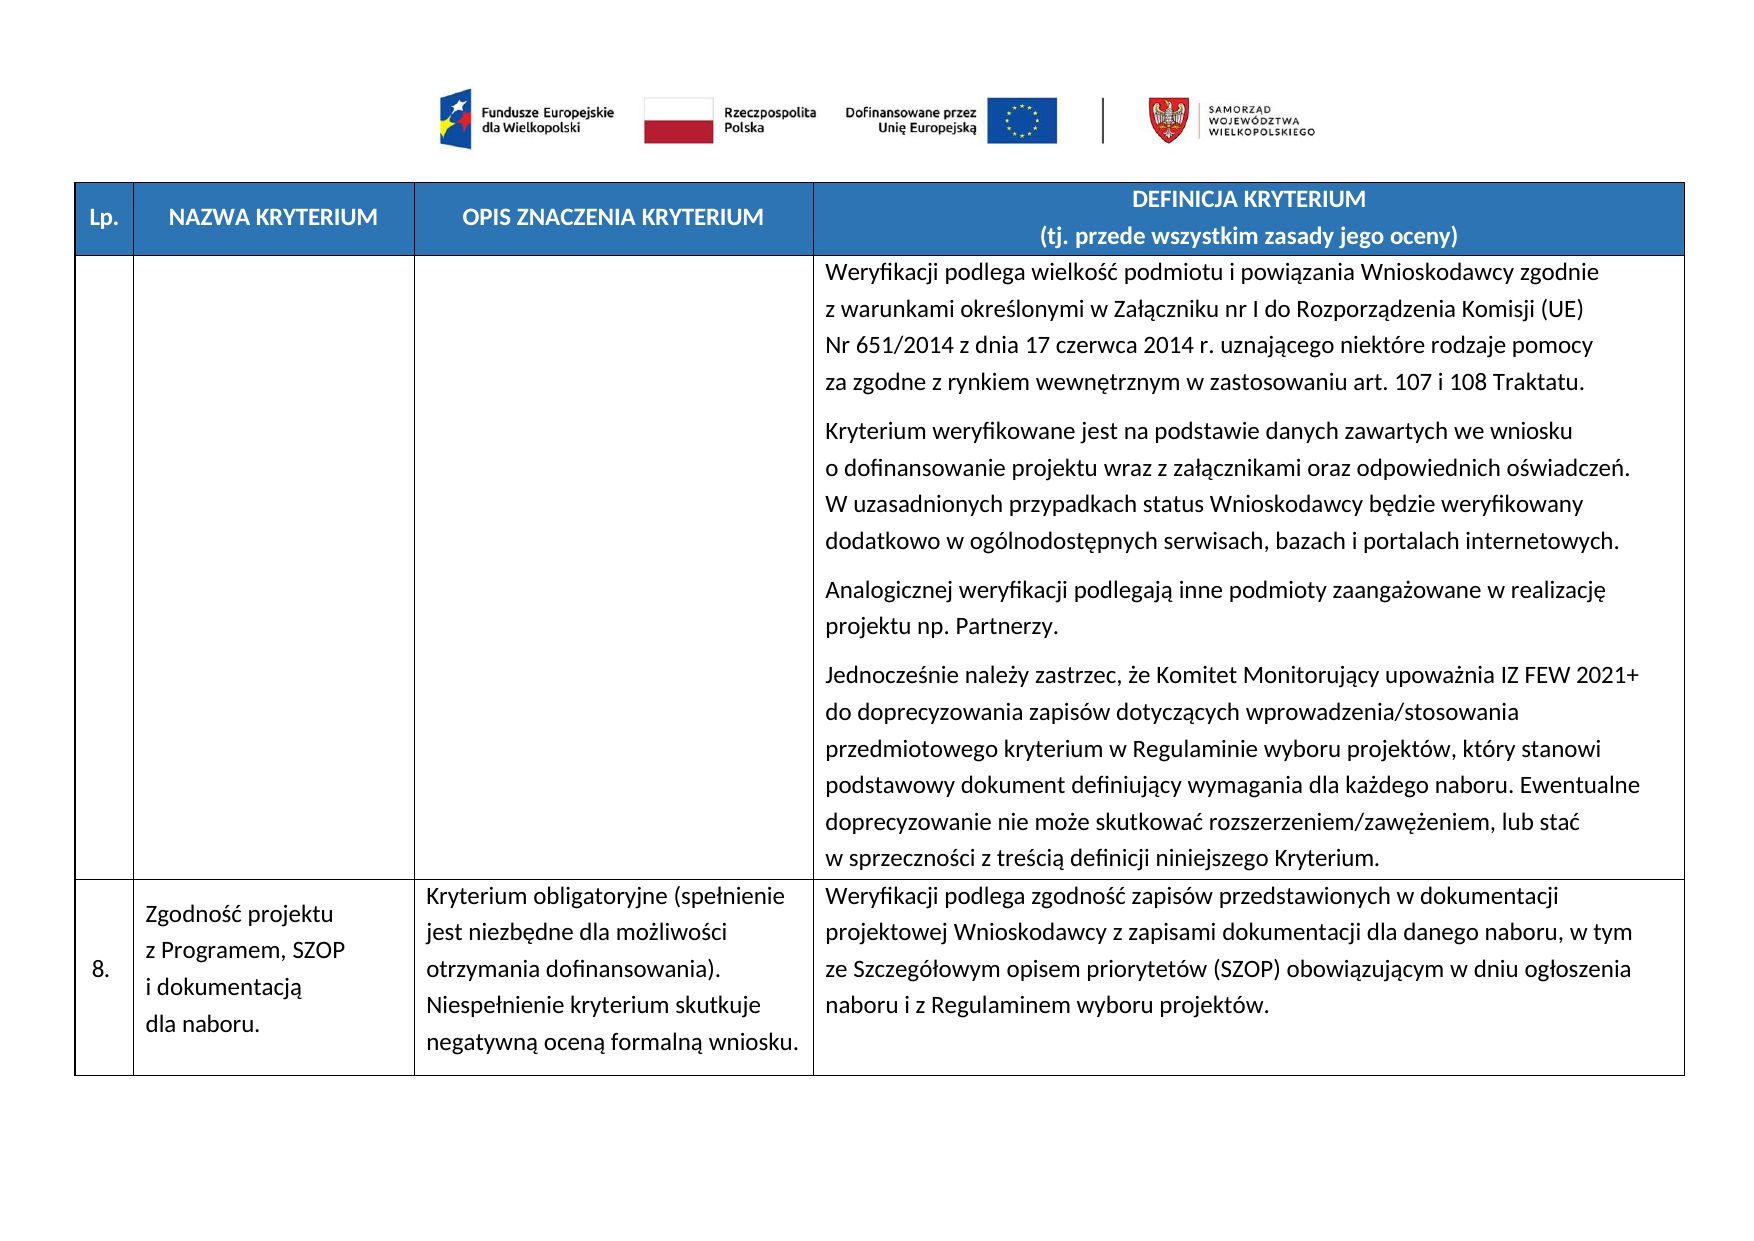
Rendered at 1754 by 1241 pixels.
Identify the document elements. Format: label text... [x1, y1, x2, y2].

table_header OPIS ZNACZENIA KRYTERIUM [415, 183, 813, 255]
table_cell Kryterium obligatoryjne (spełnienie jest niezbędne dla możliwości otrzymania dofinansowania). Niespełnienie kryterium skutkuje negatywną oceną formalną wniosku. [415, 880, 813, 1074]
table_cell Zgodność projektu z Programem, SZOP i dokumentacją dla naboru. [134, 880, 414, 1074]
table_cell Weryfikacji podlega wielkość podmiotu i powiązania Wnioskodawcy zgodnie z warunkami określonymi w Załączniku nr I do Rozporządzenia Komisji (UE) Nr 651/2014 z dnia 17 czerwca 2014 r. uznającego niektóre rodzaje pomocy za zgodne z rynkiem wewnętrznym w zastosowaniu art. 107 i 108 Traktatu. Kryterium weryfikowane jest na podstawie danych zawartych we wniosku o dofinansowanie projektu wraz z załącznikami oraz odpowiednich oświadczeń. W uzasadnionych przypadkach status Wnioskodawcy będzie weryfikowany dodatkowo w ogólnodostępnych serwisach, bazach i portalach internetowych. Analogicznej weryfikacji podlegają inne podmioty zaangażowane w realizację projektu np. Partnerzy. Jednocześnie należy zastrzec, że Komitet Monitorujący upoważnia IZ FEW 2021+ do doprecyzowania zapisów dotyczących wprowadzenia/stosowania przedmiotowego kryterium w Regulaminie wyboru projektów, który stanowi podstawowy dokument definiujący wymagania dla każdego naboru. Ewentualne doprecyzowanie nie może skutkować rozszerzeniem/zawężeniem, lub stać w sprzeczności z treścią definicji niniejszego Kryterium. [814, 256, 1684, 879]
table_cell [134, 256, 414, 879]
table_header Lp. [76, 183, 133, 255]
picture [438, 84, 1315, 156]
table_cell [76, 256, 133, 879]
table_header NAZWA KRYTERIUM [134, 183, 414, 255]
table_header DEFINICJA KRYTERIUM (tj. przede wszystkim zasady jego oceny) [814, 183, 1684, 255]
table_cell 8. [76, 880, 133, 1074]
table_cell [415, 256, 813, 879]
table_cell Weryfikacji podlega zgodność zapisów przedstawionych w dokumentacji projektowej Wnioskodawcy z zapisami dokumentacji dla danego naboru, w tym ze Szczegółowym opisem priorytetów (SZOP) obowiązującym w dniu ogłoszenia naboru i z Regulaminem wyboru projektów. [814, 880, 1684, 1074]
